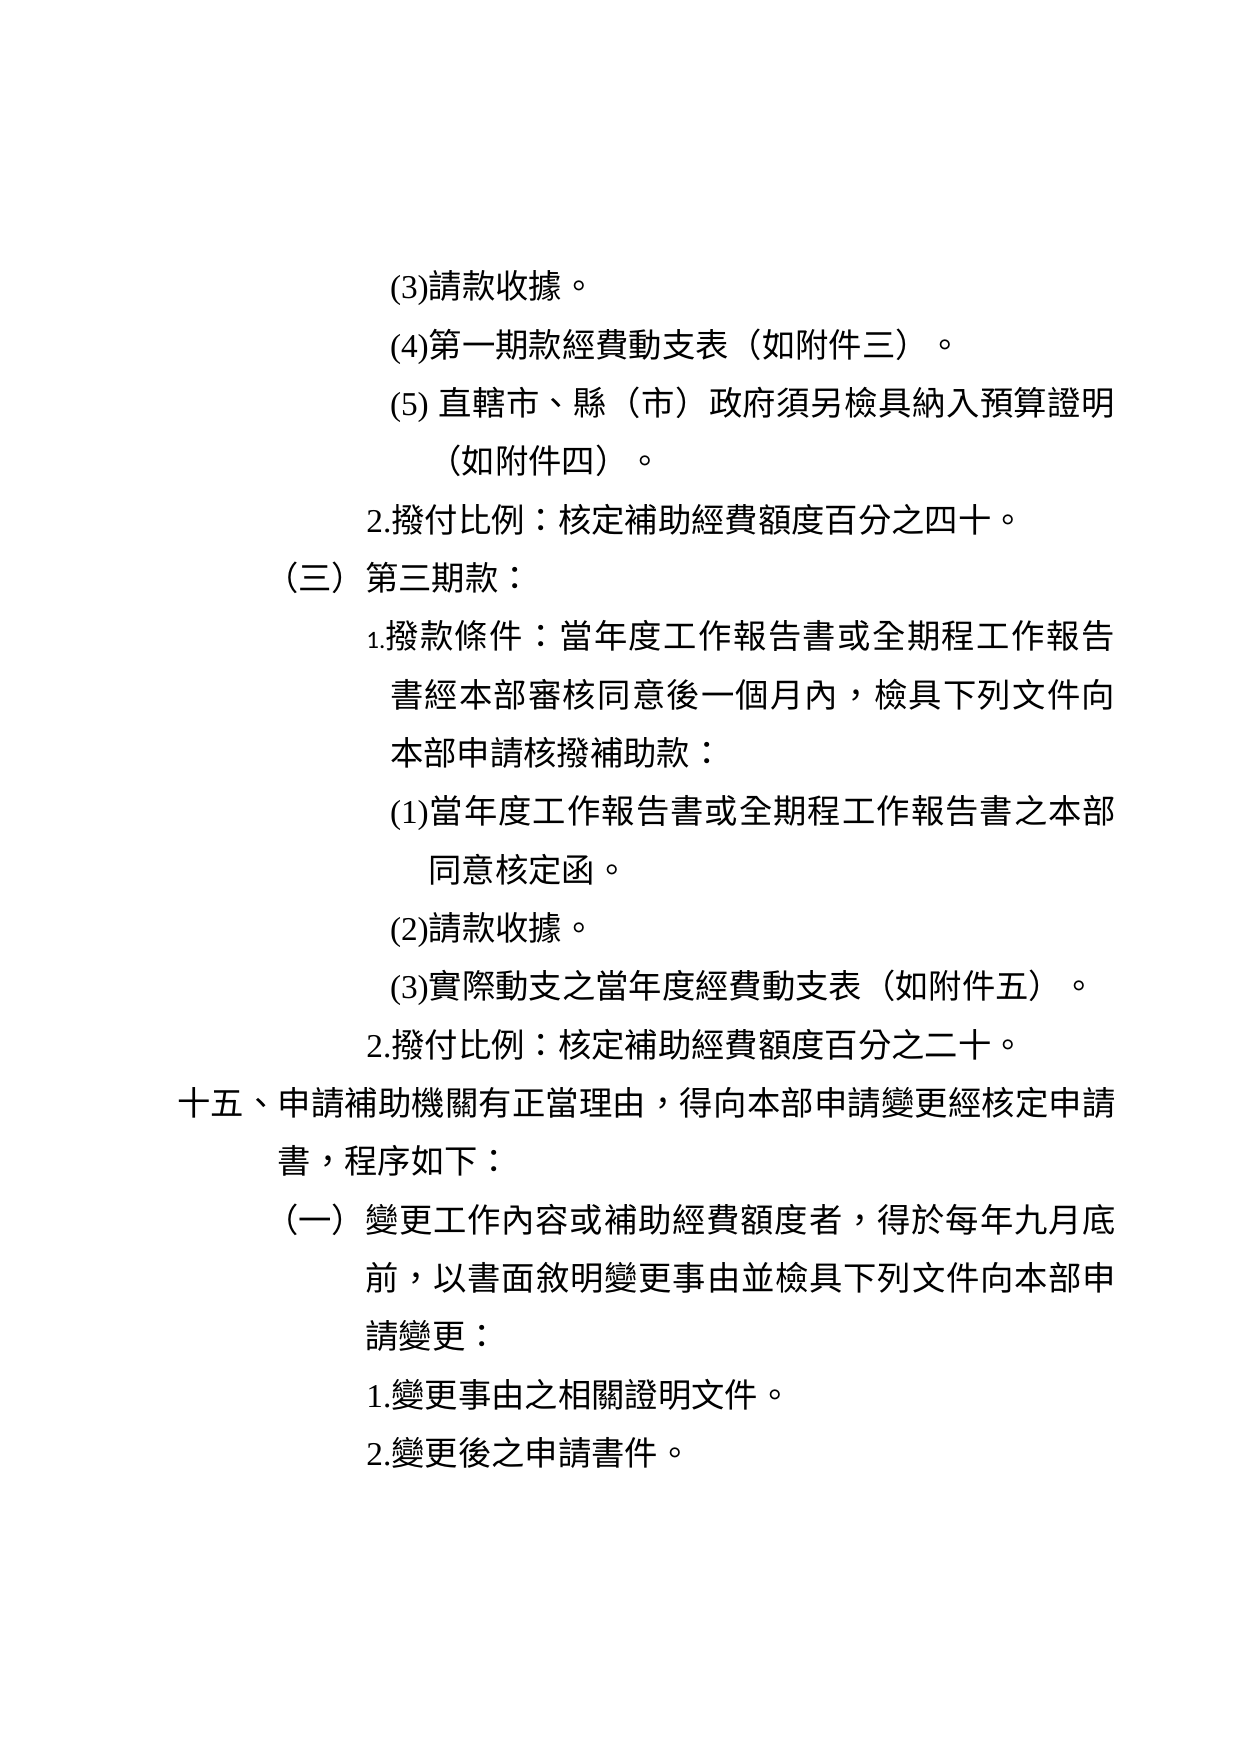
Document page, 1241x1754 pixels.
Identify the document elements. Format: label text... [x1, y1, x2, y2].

text (3)實際動支之當年度經費動支表（如附件五）。 [390, 952, 1116, 1010]
list 變更事由之相關證明文件。 [366, 1360, 1116, 1419]
text (3)請款收據。 [390, 252, 1116, 310]
text (4)第一期款經費動支表（如附件三）。 [390, 310, 1116, 369]
list 變更後之申請書件。 [366, 1419, 1116, 1477]
text (5) 直轄市、縣（市）政府須另檢具納入預算證明（如附件四）。 [390, 369, 1116, 485]
list 撥付比例：核定補助經費額度百分之四十。 [366, 485, 1116, 544]
text （三）第三期款： [265, 544, 1116, 602]
list 撥款條件：當年度工作報告書或全期程工作報告書經本部審核同意後一個月內，檢具下列文件向本部申請核撥補助款： [366, 602, 1116, 777]
list 撥付比例：核定補助經費額度百分之二十。 [366, 1010, 1116, 1069]
list 申請補助機關有正當理由，得向本部申請變更經核定申請書，程序如下： [177, 1069, 1116, 1185]
text (1)當年度工作報告書或全期程工作報告書之本部同意核定函。 [390, 777, 1116, 894]
list 變更工作內容或補助經費額度者，得於每年九月底前，以書面敘明變更事由並檢具下列文件向本部申請變更： [265, 1185, 1116, 1360]
text (2)請款收據。 [390, 894, 1116, 952]
